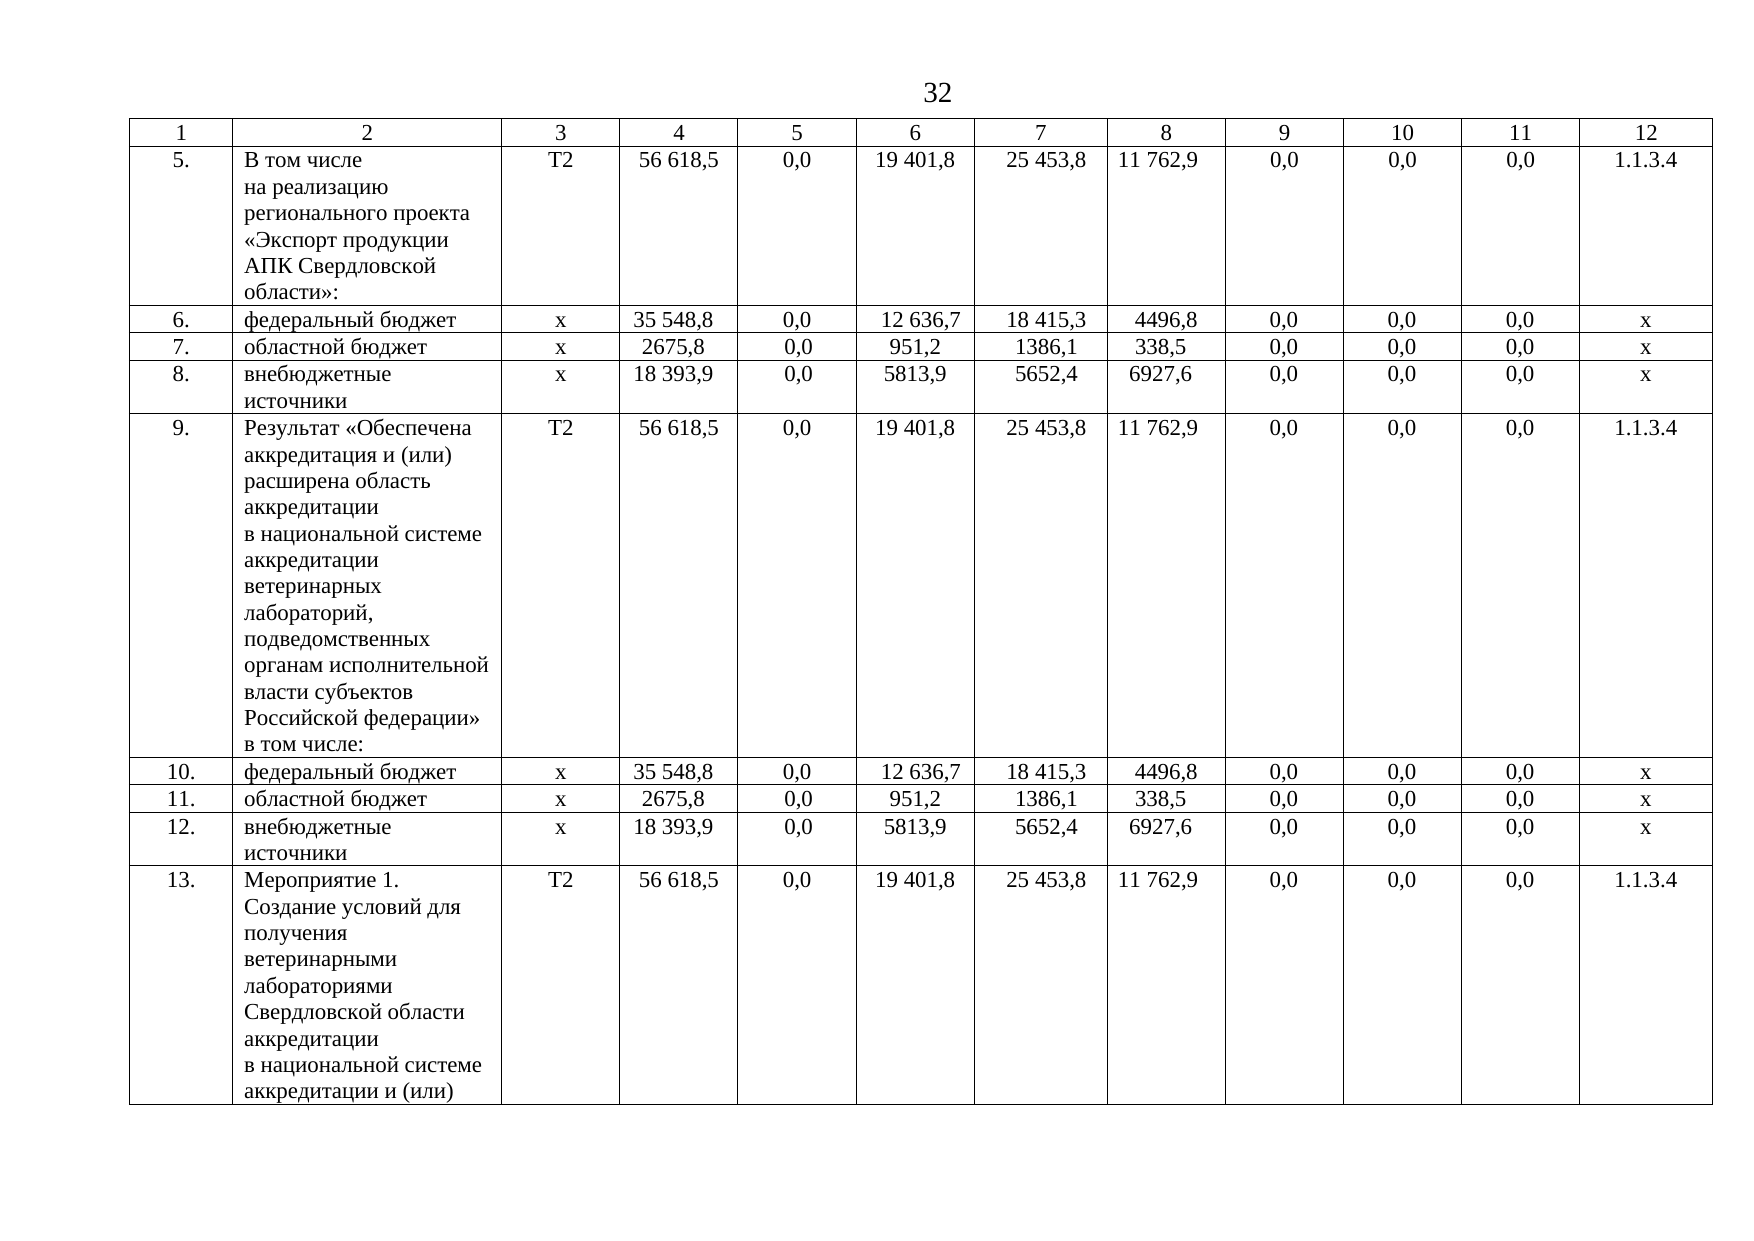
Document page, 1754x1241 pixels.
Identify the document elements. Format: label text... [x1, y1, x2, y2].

table_header 12 [1580, 119, 1712, 146]
table_cell 0,0 [1462, 866, 1579, 1104]
table_cell 18 393,9 [620, 361, 737, 413]
table_cell 0,0 [1462, 361, 1579, 413]
table_cell 56 618,5 [620, 866, 737, 1104]
table_cell Т2 [502, 414, 619, 757]
table_cell областной бюджет [233, 785, 501, 812]
table_cell 19 401,8 [857, 147, 974, 305]
table_header 6 [857, 119, 974, 146]
table_cell 951,2 [857, 333, 974, 359]
table_cell Т2 [502, 866, 619, 1104]
table_cell 338,5 [1108, 785, 1225, 812]
table_cell 1.1.3.4 [1580, 866, 1712, 1104]
table_cell 7. [130, 333, 232, 359]
table_cell внебюджетные источники [233, 813, 501, 865]
table_cell х [1580, 758, 1712, 784]
table_cell 18 415,3 [975, 758, 1107, 784]
table_cell 13. [130, 866, 232, 1104]
table_cell 19 401,8 [857, 414, 974, 757]
table_cell 0,0 [1462, 333, 1579, 359]
table_cell 56 618,5 [620, 147, 737, 305]
table_cell 5652,4 [975, 361, 1107, 413]
table_cell 0,0 [738, 866, 856, 1104]
table_cell 2675,8 [620, 785, 737, 812]
table_cell 0,0 [1462, 785, 1579, 812]
table_header 5 [738, 119, 856, 146]
table_header 3 [502, 119, 619, 146]
table_cell 0,0 [1462, 147, 1579, 305]
table_cell 19 401,8 [857, 866, 974, 1104]
table_header 10 [1344, 119, 1461, 146]
table_cell 0,0 [1344, 361, 1461, 413]
table_cell 0,0 [1344, 333, 1461, 359]
table_cell 6927,6 [1108, 813, 1225, 865]
table_cell 5813,9 [857, 361, 974, 413]
table_cell 0,0 [1462, 414, 1579, 757]
table_cell 0,0 [1344, 306, 1461, 332]
table_header 9 [1226, 119, 1343, 146]
table_cell 6927,6 [1108, 361, 1225, 413]
table_header 8 [1108, 119, 1225, 146]
table_cell 0,0 [1226, 414, 1343, 757]
table_cell Мероприятие 1. Создание условий для получения ветеринарными лабораториями Свердловской области аккредитации в национальной системе аккредитации и (или) [233, 866, 501, 1104]
table_cell Результат «Обеспечена аккредитация и (или) расширена область аккредитации в национальной системе аккредитации ветеринарных лабораторий, подведомственных органам исполнительной власти субъектов Российской федерации» в том числе: [233, 414, 501, 757]
table_header 4 [620, 119, 737, 146]
table_cell 0,0 [738, 785, 856, 812]
table_cell 0,0 [1226, 333, 1343, 359]
table_cell х [502, 361, 619, 413]
table_cell 1386,1 [975, 333, 1107, 359]
table_cell 0,0 [1462, 306, 1579, 332]
table_cell федеральный бюджет [233, 306, 501, 332]
table_cell федеральный бюджет [233, 758, 501, 784]
table_cell 11. [130, 785, 232, 812]
table_cell 2675,8 [620, 333, 737, 359]
table_cell 11 762,9 [1108, 414, 1225, 757]
table_cell х [1580, 813, 1712, 865]
table_cell 0,0 [1226, 306, 1343, 332]
table_cell 0,0 [1226, 813, 1343, 865]
table_cell внебюджетные источники [233, 361, 501, 413]
table_cell 12. [130, 813, 232, 865]
table_cell 0,0 [1226, 866, 1343, 1104]
table_cell 35 548,8 [620, 758, 737, 784]
table_cell 0,0 [738, 361, 856, 413]
table_cell 25 453,8 [975, 414, 1107, 757]
table_cell 0,0 [1344, 785, 1461, 812]
table_cell 9. [130, 414, 232, 757]
table_cell 1386,1 [975, 785, 1107, 812]
table_cell 0,0 [1226, 758, 1343, 784]
table_cell 0,0 [1344, 147, 1461, 305]
table_cell 4496,8 [1108, 758, 1225, 784]
table_cell 56 618,5 [620, 414, 737, 757]
table_cell 1.1.3.4 [1580, 414, 1712, 757]
table_cell 8. [130, 361, 232, 413]
table_cell 338,5 [1108, 333, 1225, 359]
table_cell 0,0 [1462, 813, 1579, 865]
table_cell 1.1.3.4 [1580, 147, 1712, 305]
table_cell 0,0 [1344, 758, 1461, 784]
table_cell В том числе на реализацию регионального проекта «Экспорт продукции АПК Свердловской области»: [233, 147, 501, 305]
table_cell 18 415,3 [975, 306, 1107, 332]
table_cell 11 762,9 [1108, 147, 1225, 305]
table_cell 0,0 [738, 147, 856, 305]
table_cell 951,2 [857, 785, 974, 812]
table_cell 0,0 [1344, 866, 1461, 1104]
table_cell 25 453,8 [975, 147, 1107, 305]
table_cell 0,0 [1344, 813, 1461, 865]
table_cell 35 548,8 [620, 306, 737, 332]
table_cell х [1580, 361, 1712, 413]
table_cell областной бюджет [233, 333, 501, 359]
table_cell 25 453,8 [975, 866, 1107, 1104]
table_cell 4496,8 [1108, 306, 1225, 332]
table_cell 12 636,7 [857, 758, 974, 784]
table_cell х [502, 333, 619, 359]
table_cell х [502, 813, 619, 865]
table_cell 11 762,9 [1108, 866, 1225, 1104]
table_cell х [502, 758, 619, 784]
table_cell 6. [130, 306, 232, 332]
table_cell 18 393,9 [620, 813, 737, 865]
table_cell х [502, 306, 619, 332]
table_cell 5813,9 [857, 813, 974, 865]
table_cell 0,0 [1344, 414, 1461, 757]
table_cell 0,0 [1462, 758, 1579, 784]
table_header 1 [130, 119, 232, 146]
table_cell 0,0 [738, 813, 856, 865]
table_cell 5652,4 [975, 813, 1107, 865]
table_cell 5. [130, 147, 232, 305]
table_cell 0,0 [738, 758, 856, 784]
table_cell 0,0 [1226, 147, 1343, 305]
table_cell 12 636,7 [857, 306, 974, 332]
table_header 7 [975, 119, 1107, 146]
table_cell 0,0 [738, 306, 856, 332]
table_cell 0,0 [738, 333, 856, 359]
table_cell 10. [130, 758, 232, 784]
table_cell х [1580, 333, 1712, 359]
table_cell 0,0 [1226, 361, 1343, 413]
table_header 11 [1462, 119, 1579, 146]
table_cell х [1580, 306, 1712, 332]
table_cell х [502, 785, 619, 812]
table_cell х [1580, 785, 1712, 812]
table_cell 0,0 [1226, 785, 1343, 812]
table_header 2 [233, 119, 501, 146]
table_cell 0,0 [738, 414, 856, 757]
table_cell Т2 [502, 147, 619, 305]
